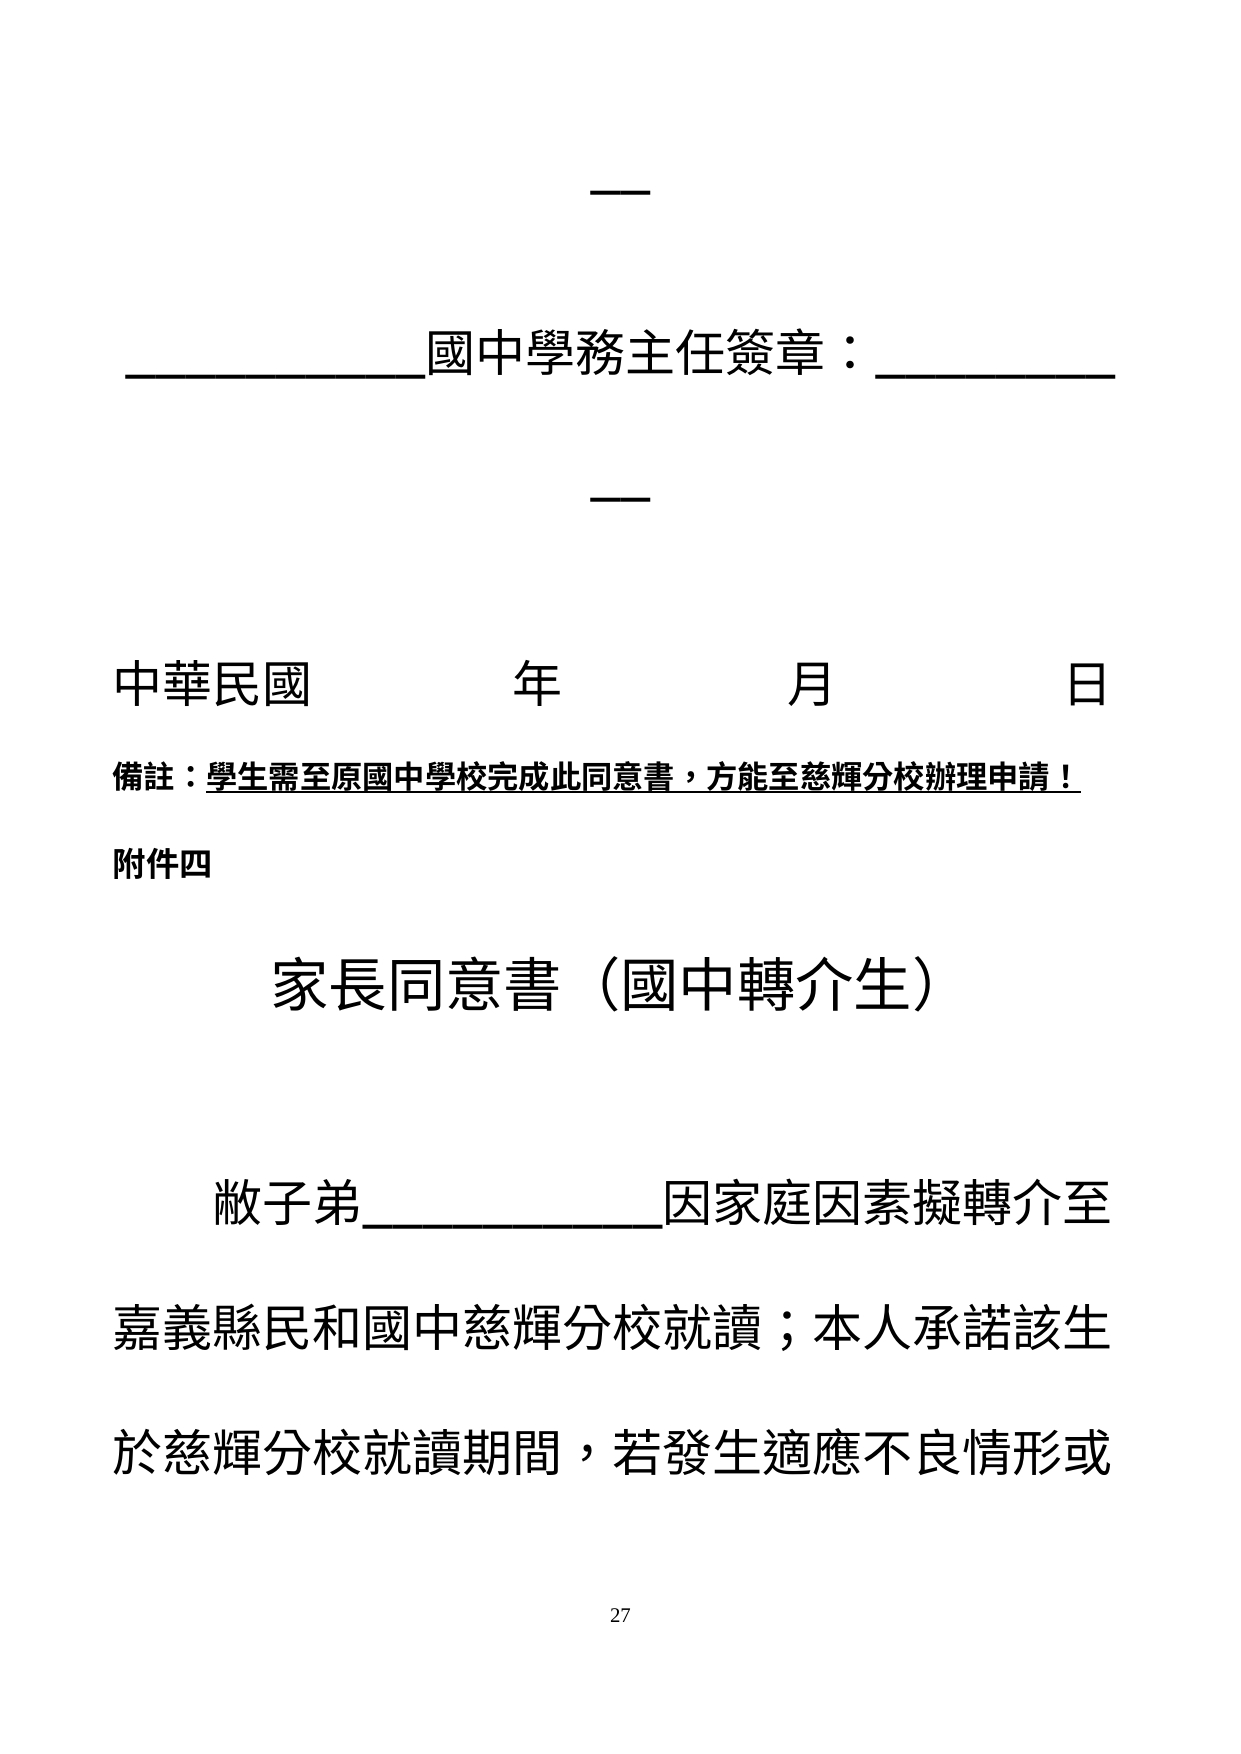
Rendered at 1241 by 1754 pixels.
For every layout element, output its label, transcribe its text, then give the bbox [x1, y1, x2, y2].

text 中華民國 年 月 日 [112, 608, 1128, 733]
text 家長同意書（國中轉介生） [112, 908, 1128, 1033]
text 備註：學生需至原國中學校完成此同意書，方能至慈輝分校辦理申請！ [112, 733, 1128, 796]
text 敝子弟__________因家庭因素擬轉介至嘉義縣民和國中慈輝分校就讀；本人承諾該生於慈輝分校就讀期間，若發生適應不良情形或 [112, 1127, 1128, 1502]
text __ [112, 96, 1128, 221]
text 附件四 [112, 821, 1128, 883]
text __________國中學務主任簽章：__________ [112, 277, 1128, 527]
